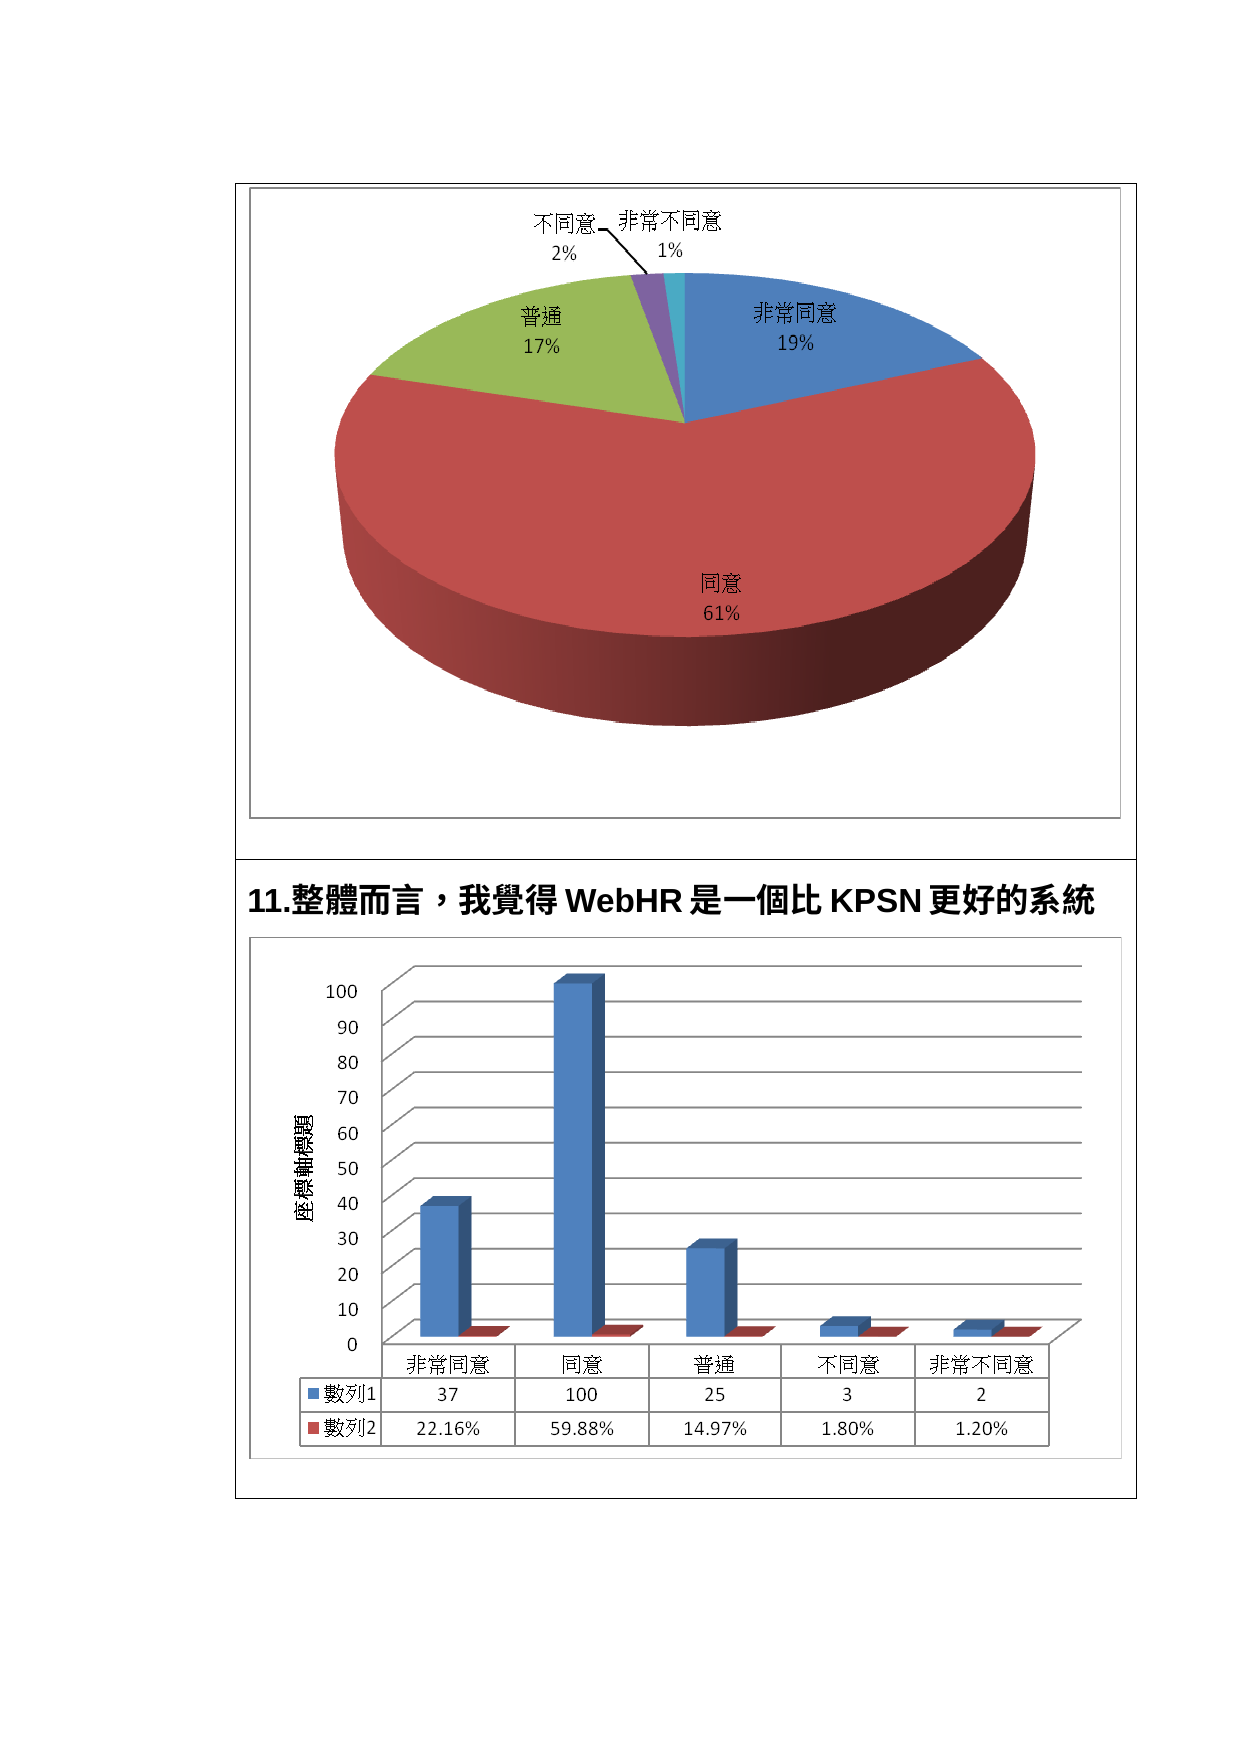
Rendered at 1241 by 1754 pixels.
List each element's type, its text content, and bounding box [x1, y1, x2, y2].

table_cell [236, 184, 1136, 859]
table_cell 11.整體而言，我覺得WebHR是一個比KPSN更好的系統 [236, 860, 1136, 1498]
picture [248, 937, 1122, 1459]
picture [248, 187, 1121, 819]
